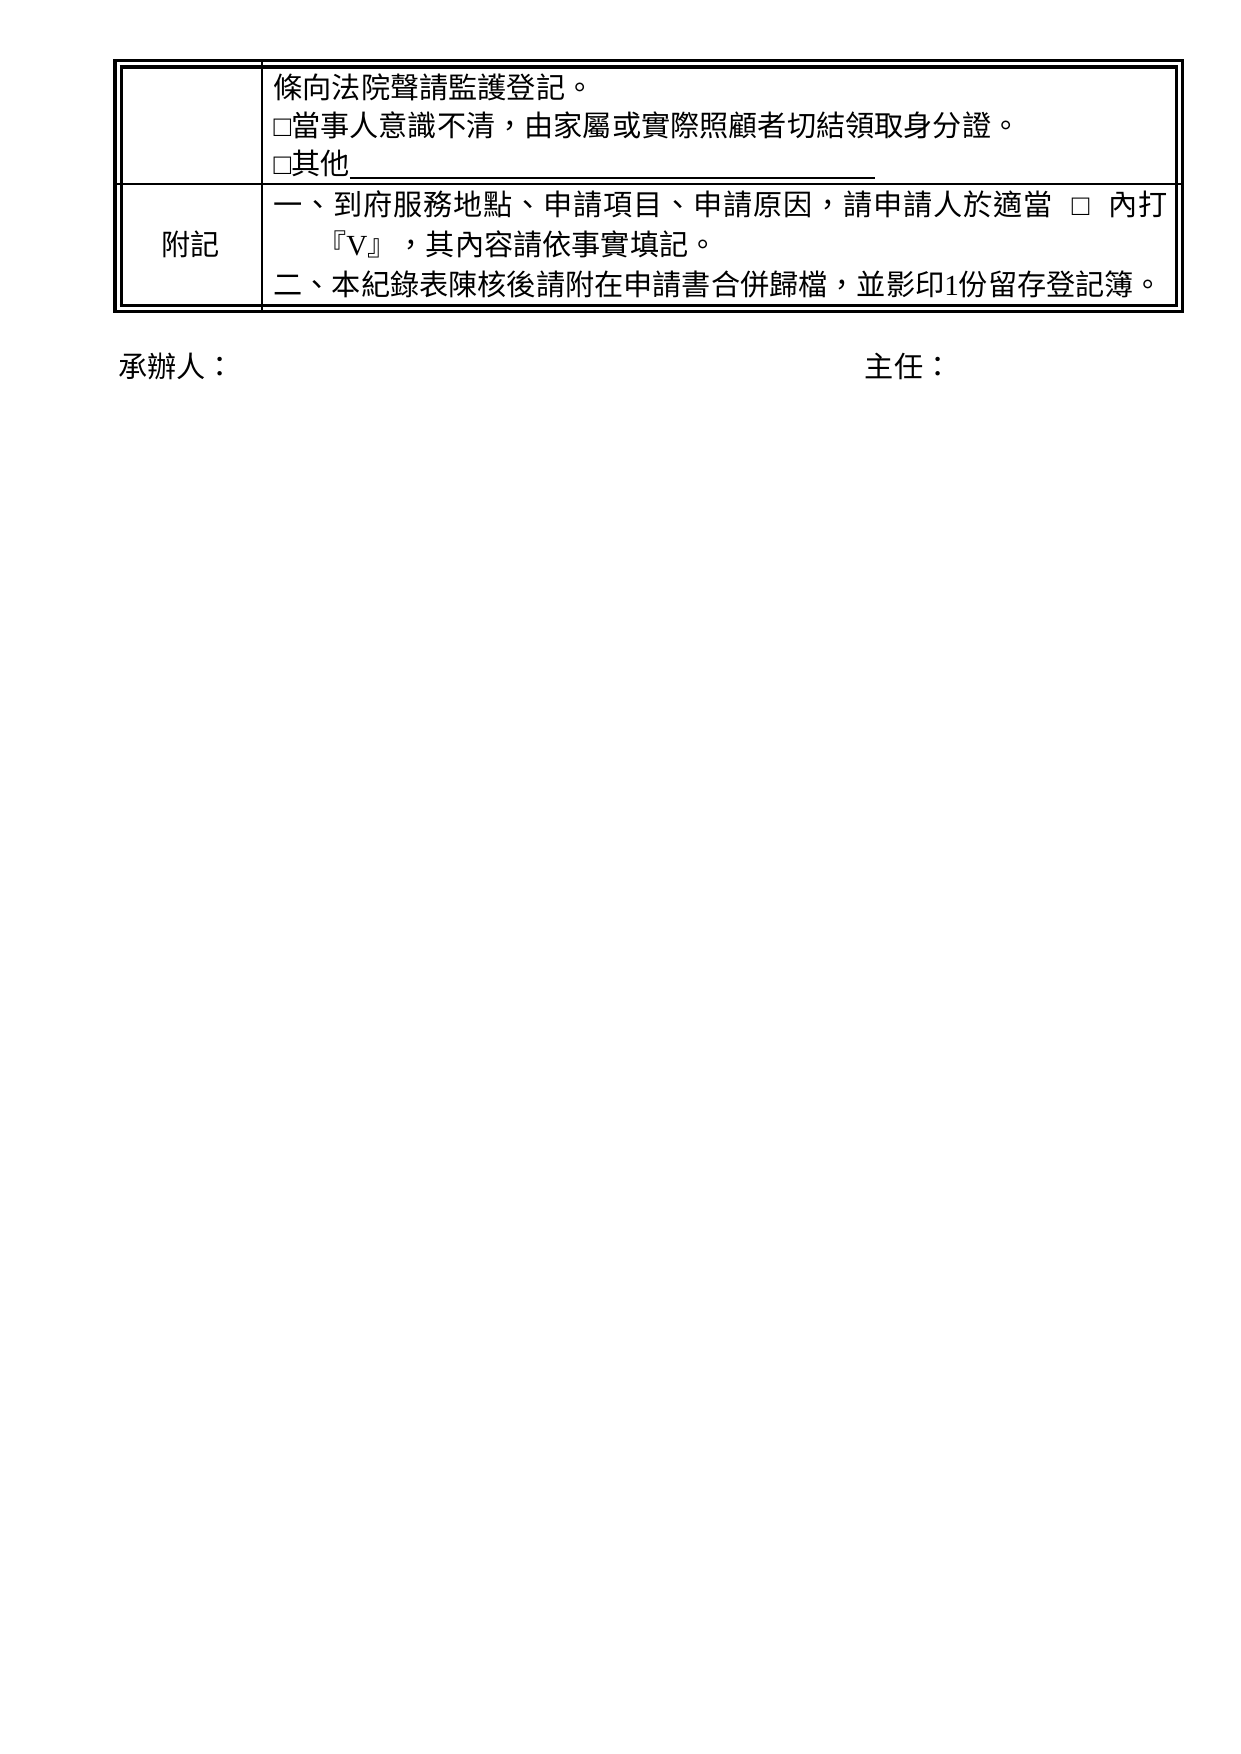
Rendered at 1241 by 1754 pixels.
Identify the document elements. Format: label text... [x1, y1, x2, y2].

text 承辦人： 主任： [118, 347, 1122, 386]
table_cell [118, 62, 261, 183]
table_cell 一、到府服務地點、申請項目、申請原因，請申請人於適當 □ 內打『V』，其內容請依事實填記。 二、本紀錄表陳核後請附在申請書合併歸檔，並影印1份留存登記簿。 [263, 185, 1175, 304]
table_cell 條向法院聲請監護登記。 □當事人意識不清，由家屬或實際照顧者切結領取身分證。 □其他 [263, 62, 1179, 183]
table_cell 附記 [123, 185, 261, 304]
